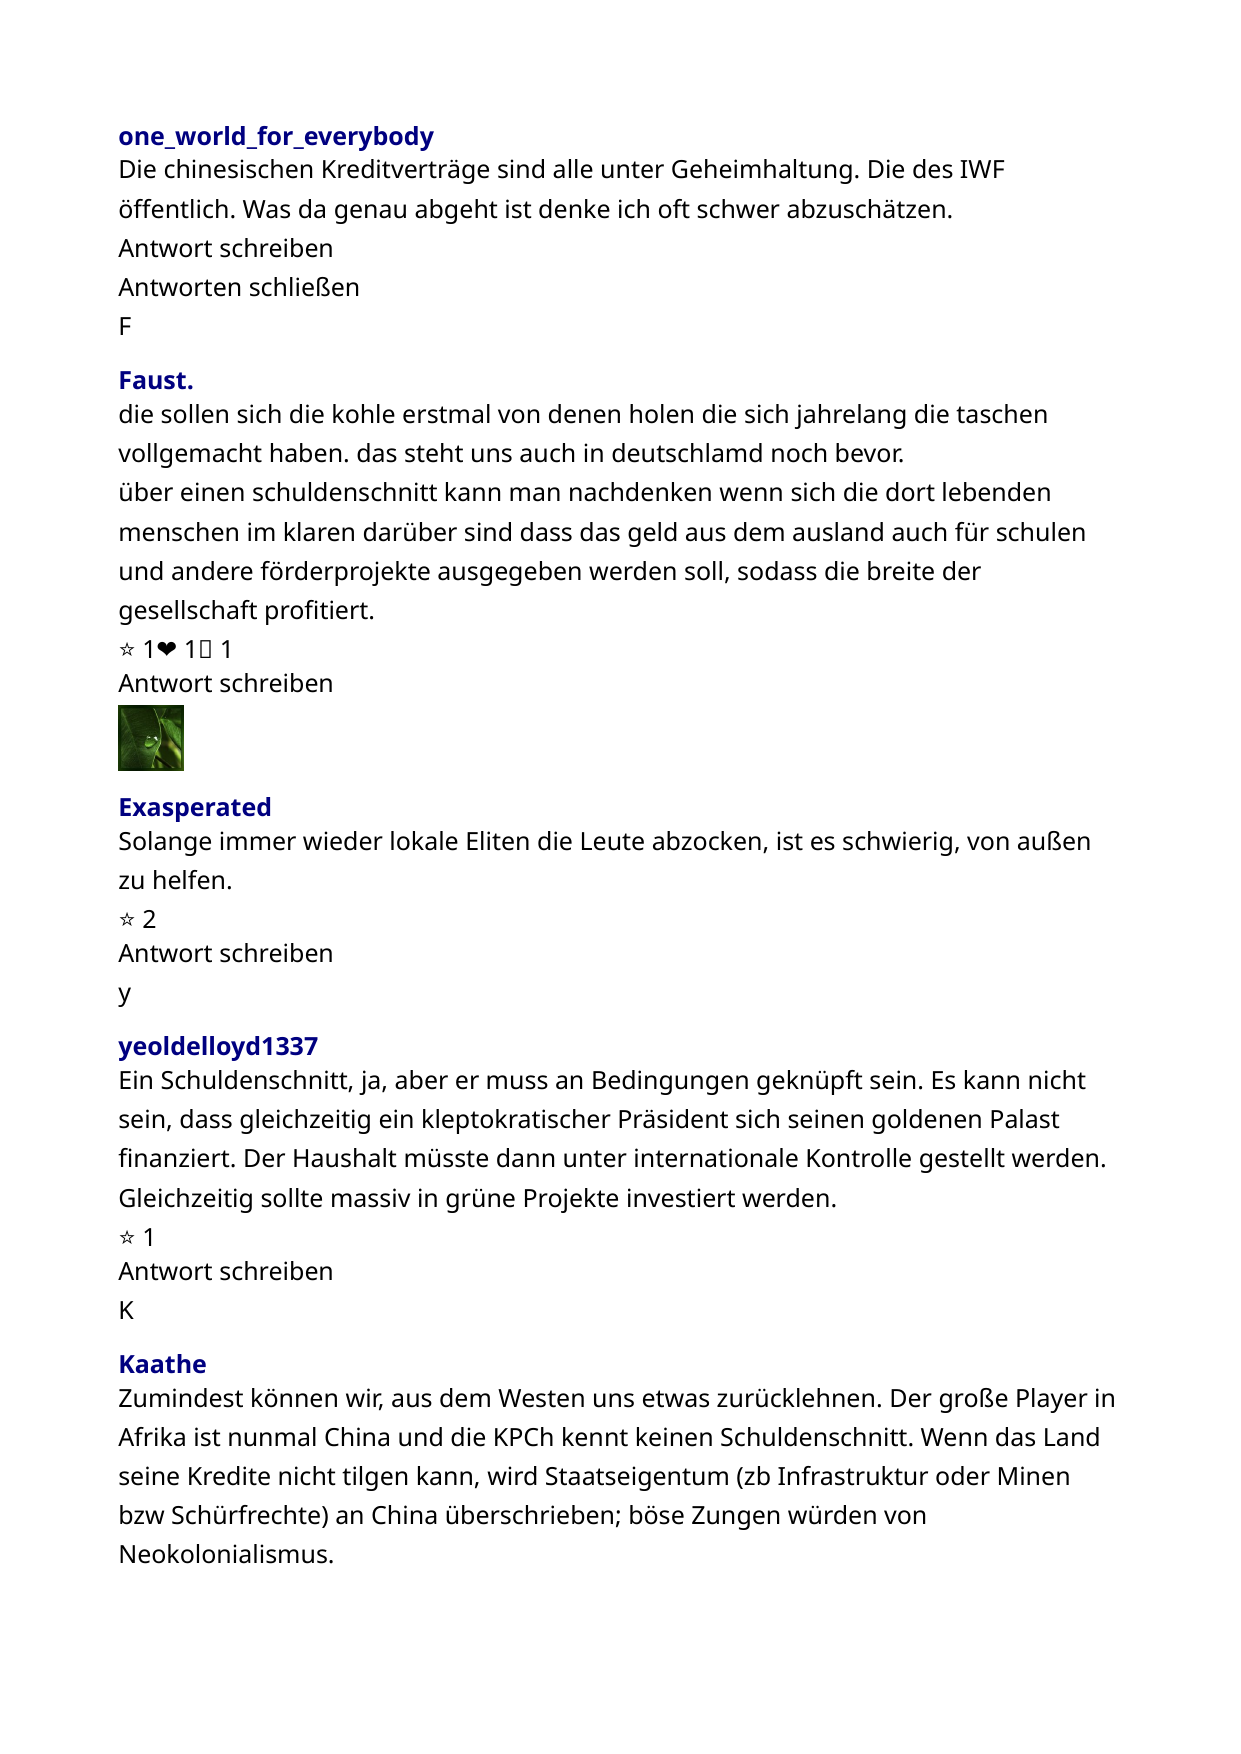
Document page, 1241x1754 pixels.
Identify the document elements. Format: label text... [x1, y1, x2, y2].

text Ein Schuldenschnitt, ja, aber er muss an Bedingungen geknüpft sein. Es kann nicht sein, dass gleichzeitig ein kleptokratischer Präsident sich seinen goldenen Palast finanziert. Der Haushalt müsste dann unter internationale Kontrolle gestellt werden. Gleichzeitig sollte massiv in grüne Projekte investiert werden. [118, 1063, 1122, 1214]
text Antworten schließen [118, 270, 1122, 304]
text K [118, 1293, 1122, 1327]
picture [118, 705, 184, 771]
subtitle Faust. [118, 363, 1122, 397]
text Antwort schreiben [118, 936, 1122, 970]
subtitle yeoldelloyd1337 [118, 1029, 1122, 1063]
text über einen schuldenschnitt kann man nachdenken wenn sich die dort lebenden menschen im klaren darüber sind dass das geld aus dem ausland auch für schulen und andere förderprojekte ausgegeben werden soll, sodass die breite der gesellschaft profitiert. [118, 475, 1122, 627]
text ⭐️ 1 [118, 1219, 1122, 1253]
text die sollen sich die kohle erstmal von denen holen die sich jahrelang die taschen vollgemacht haben. das steht uns auch in deutschlamd noch bevor. [118, 397, 1122, 470]
text Die chinesischen Kreditverträge sind alle unter Geheimhaltung. Die des IWF öffentlich. Was da genau abgeht ist denke ich oft schwer abzuschätzen. [118, 152, 1122, 225]
text ⭐️ 2 [118, 902, 1122, 936]
text Zumindest können wir, aus dem Westen uns etwas zurücklehnen. Der große Player in Afrika ist nunmal China und die KPCh kennt keinen Schuldenschnitt. Wenn das Land seine Kredite nicht tilgen kann, wird Staatseigentum (zb Infrastruktur oder Minen bzw Schürfrechte) an China überschrieben; böse Zungen würden von Neokolonialismus. [118, 1381, 1122, 1571]
text Solange immer wieder lokale Eliten die Leute abzocken, ist es schwierig, von außen zu helfen. [118, 823, 1122, 897]
subtitle one_world_for_everybody [118, 118, 1122, 152]
text ⭐️ 1❤️ 1🤨 1 [118, 632, 1122, 666]
text F [118, 309, 1122, 343]
subtitle Kaathe [118, 1346, 1122, 1381]
text Antwort schreiben [118, 666, 1122, 700]
text y [118, 975, 1122, 1009]
text Antwort schreiben [118, 1253, 1122, 1288]
text Antwort schreiben [118, 231, 1122, 264]
subtitle Exasperated [118, 789, 1122, 823]
